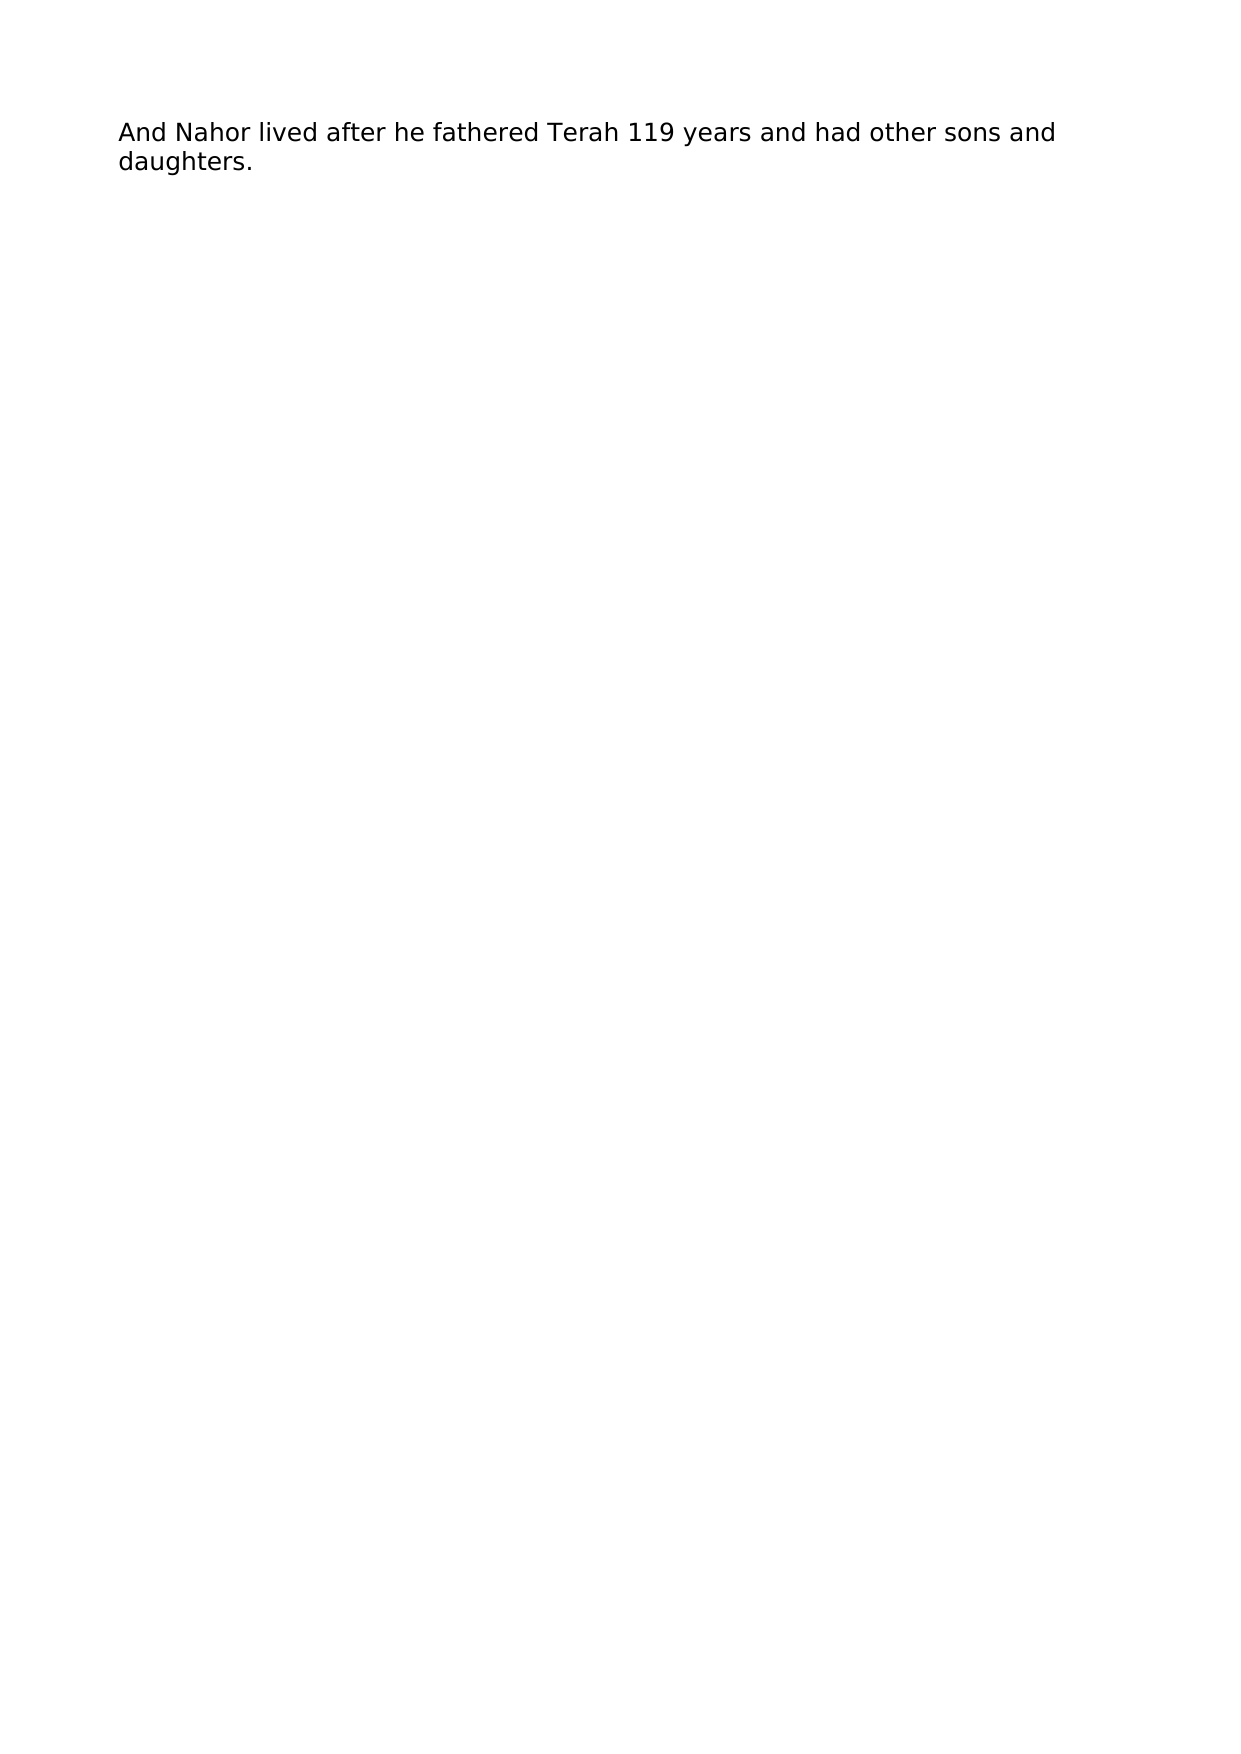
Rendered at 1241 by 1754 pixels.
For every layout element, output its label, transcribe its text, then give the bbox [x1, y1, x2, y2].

text And Nahor lived after he fathered Terah 119 years and had other sons and daughters. [118, 118, 1122, 176]
